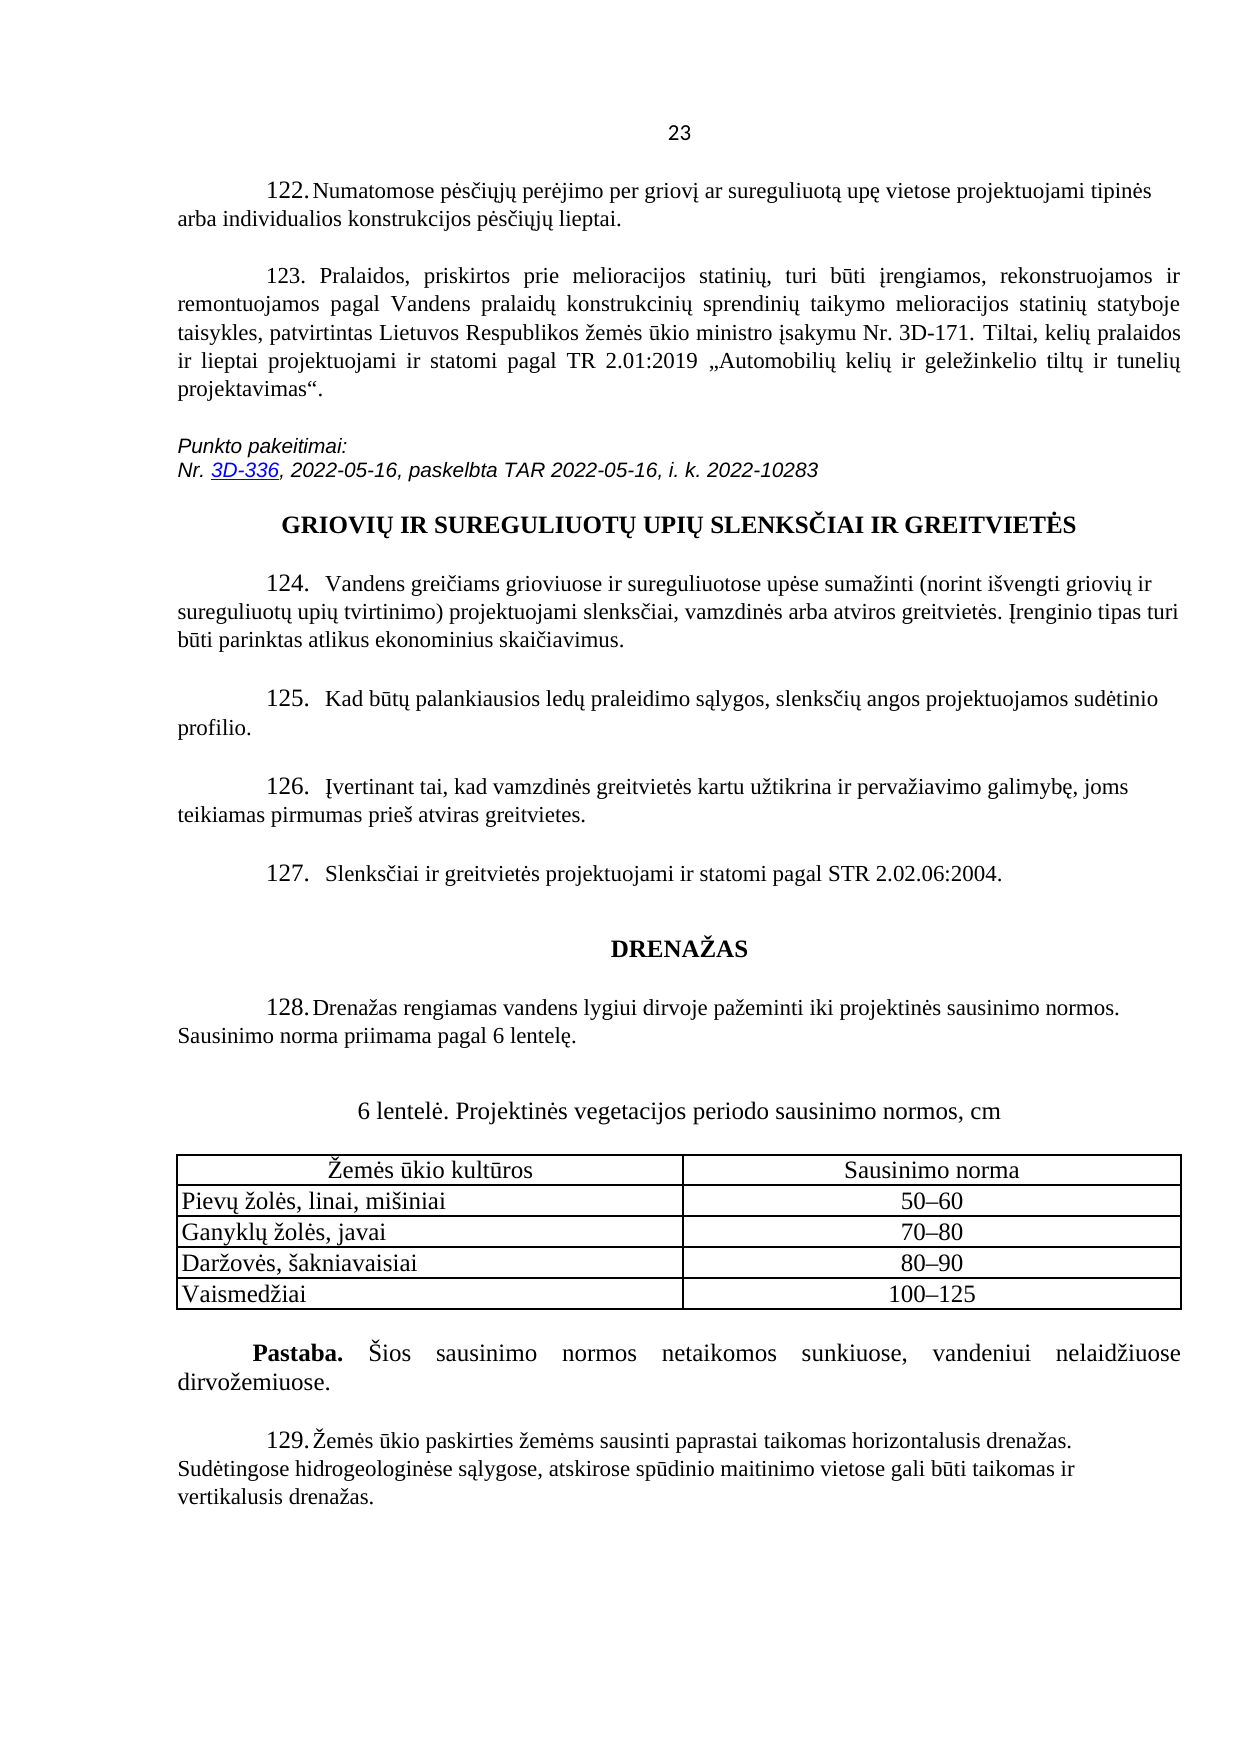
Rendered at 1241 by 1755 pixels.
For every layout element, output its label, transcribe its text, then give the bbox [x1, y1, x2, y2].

table_cell Daržovės, šakniavaisiai [178, 1248, 682, 1277]
table_cell Vaismedžiai [178, 1279, 682, 1308]
text 129. Žemės ūkio paskirties žemėms sausinti paprastai taikomas horizontalusis drenažas. Sudėtingose hidrogeologinėse sąlygose, atskirose spūdinio maitinimo vietose gali būti taikomas ir vertikalusis drenažas. [177, 1425, 1181, 1510]
table_cell 100–125 [684, 1279, 1180, 1308]
text 6 lentelė. Projektinės vegetacijos periodo sausinimo normos, cm [177, 1096, 1181, 1125]
text Punkto pakeitimai: [177, 434, 1181, 458]
table_cell 70–80 [684, 1217, 1180, 1246]
table_cell Pievų žolės, linai, mišiniai [178, 1186, 682, 1215]
table_cell 50–60 [684, 1186, 1180, 1215]
text 128. Drenažas rengiamas vandens lygiui dirvoje pažeminti iki projektinės sausinimo normos. Sausinimo norma priimama pagal 6 lentelę. [177, 992, 1181, 1049]
table_header Žemės ūkio kultūros [178, 1156, 682, 1184]
table_header Sausinimo norma [684, 1156, 1180, 1184]
text 125. Kad būtų palankiausios ledų praleidimo sąlygos, slenksčių angos projektuojamos sudėtinio profilio. [177, 683, 1181, 740]
table_cell Ganyklų žolės, javai [178, 1217, 682, 1246]
text Pastaba. Šios sausinimo normos netaikomos sunkiuose, vandeniui nelaidžiuose dirvožemiuose. [177, 1338, 1181, 1396]
text GRIOVIŲ IR SUREGULIUOTŲ UPIŲ SLENKSČIAI IR GREITVIETĖS [177, 510, 1181, 539]
text 126. Įvertinant tai, kad vamzdinės greitvietės kartu užtikrina ir pervažiavimo galimybę, joms teikiamas pirmumas prieš atviras greitvietes. [177, 771, 1181, 828]
text Nr. 3D-336, 2022-05-16, paskelbta TAR 2022-05-16, i. k. 2022-10283 [177, 458, 1181, 482]
text 122. Numatomose pėsčiųjų perėjimo per griovį ar sureguliuotą upę vietose projektuojami tipinės arba individualios konstrukcijos pėsčiųjų lieptai. [177, 175, 1181, 232]
text 123. Pralaidos, priskirtos prie melioracijos statinių, turi būti įrengiamos, rekonstruojamos ir remontuojamos pagal Vandens pralaidų konstrukcinių sprendinių taikymo melioracijos statinių statyboje taisykles, patvirtintas Lietuvos Respublikos žemės ūkio ministro įsakymu Nr. 3D-171. Tiltai, kelių pralaidos ir lieptai projektuojami ir statomi pagal TR 2.01:2019 „Automobilių kelių ir geležinkelio tiltų ir tunelių projektavimas“. [177, 262, 1181, 401]
text DRENAŽAS [177, 934, 1181, 963]
text 127. Slenksčiai ir greitvietės projektuojami ir statomi pagal STR 2.02.06:2004. [177, 858, 1181, 887]
table_cell 80–90 [684, 1248, 1180, 1277]
text 124. Vandens greičiams grioviuose ir sureguliuotose upėse sumažinti (norint išvengti griovių ir sureguliuotų upių tvirtinimo) projektuojami slenksčiai, vamzdinės arba atviros greitvietės. Įrenginio tipas turi būti parinktas atlikus ekonominius skaičiavimus. [177, 568, 1181, 653]
